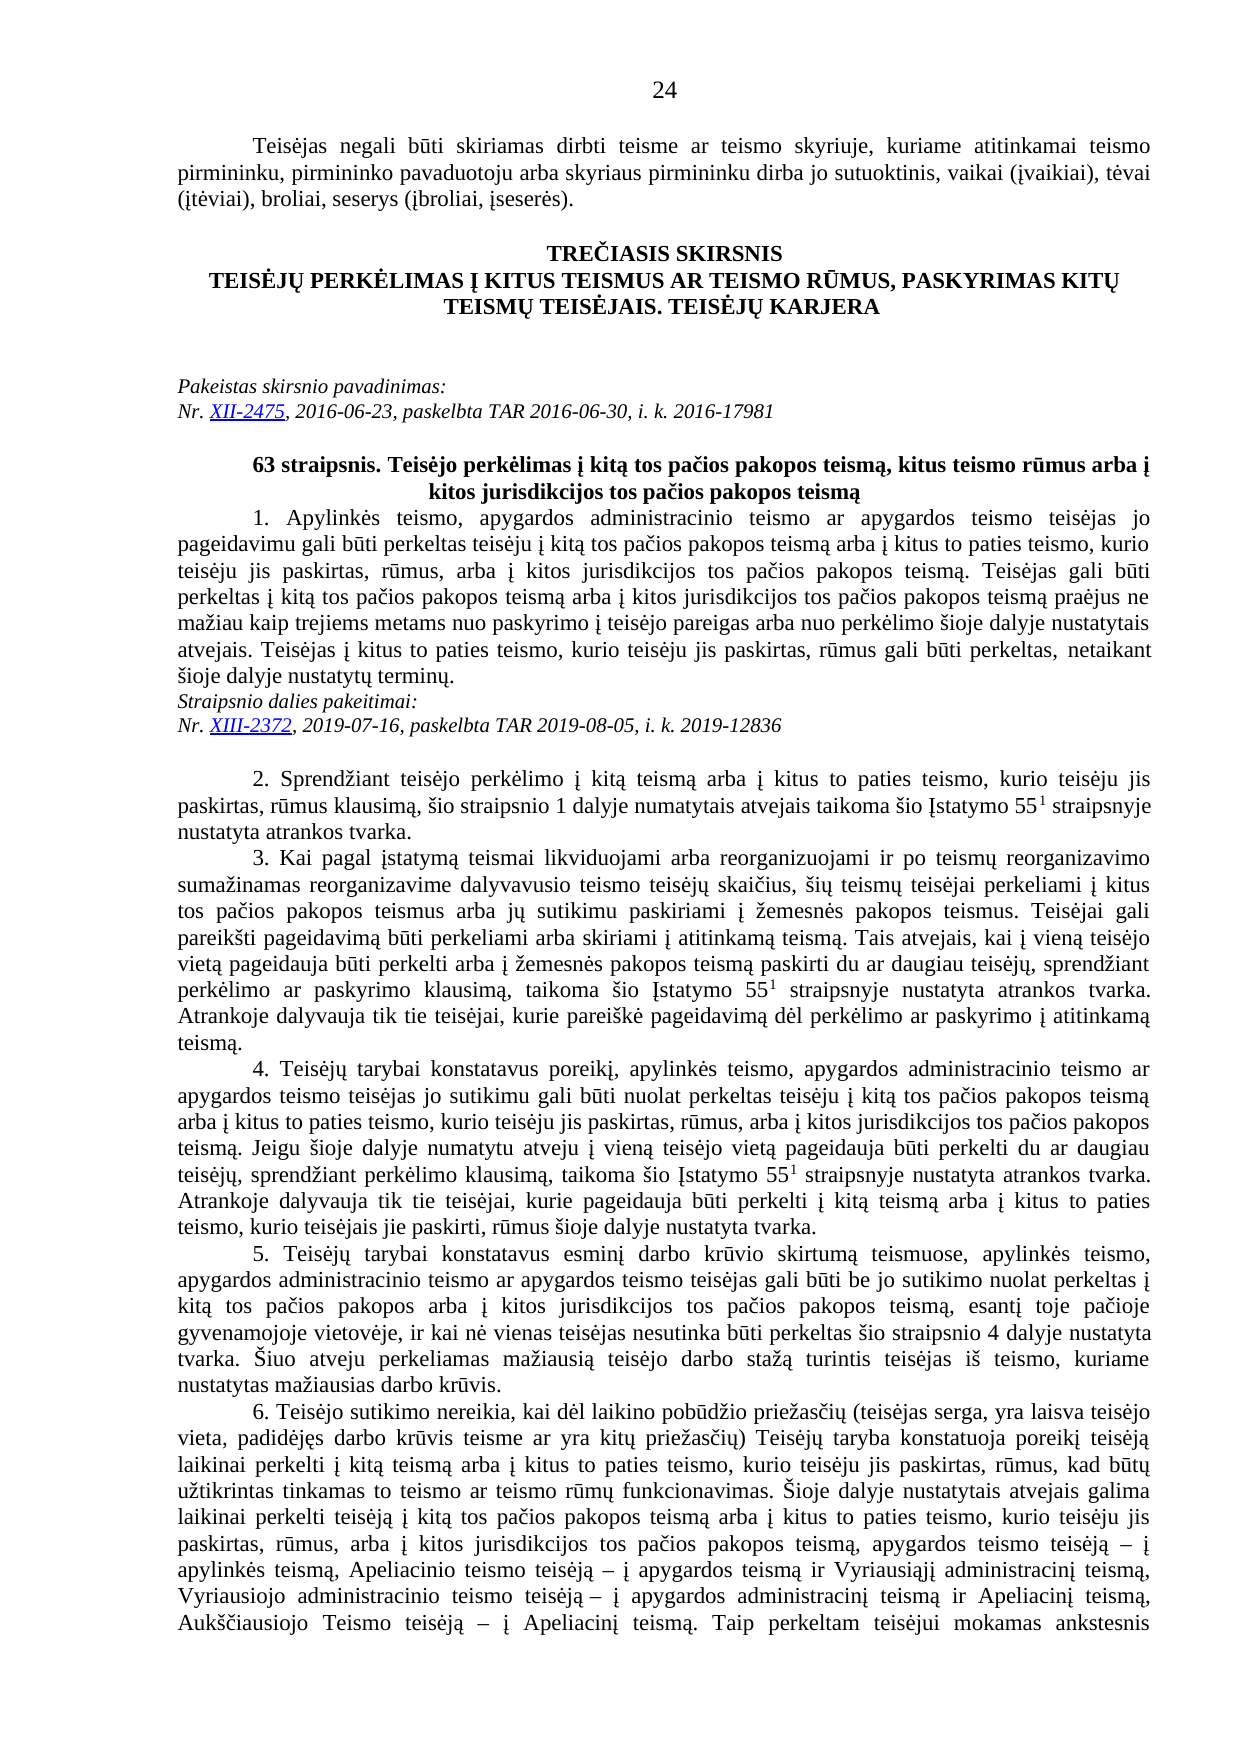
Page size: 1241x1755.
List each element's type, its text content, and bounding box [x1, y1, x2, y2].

text 4. Teisėjų tarybai konstatavus poreikį, apylinkės teismo, apygardos administracinio teismo ar apygardos teismo teisėjas jo sutikimu gali būti nuolat perkeltas teisėju į kitą tos pačios pakopos teismą arba į kitus to paties teismo, kurio teisėju jis paskirtas, rūmus, arba į kitos jurisdikcijos tos pačios pakopos teismą. Jeigu šioje dalyje numatytu atveju į vieną teisėjo vietą pageidauja būti perkelti du ar daugiau teisėjų, sprendžiant perkėlimo klausimą, taikoma šio Įstatymo 551 straipsnyje nustatyta atrankos tvarka. Atrankoje dalyvauja tik tie teisėjai, kurie pageidauja būti perkelti į kitą teismą arba į kitus to paties teismo, kurio teisėjais jie paskirti, rūmus šioje dalyje nustatyta tvarka. [177, 1055, 1152, 1240]
text Pakeistas skirsnio pavadinimas: [177, 374, 1152, 398]
text 1. Apylinkės teismo, apygardos administracinio teismo ar apygardos teismo teisėjas jo pageidavimu gali būti perkeltas teisėju į kitą tos pačios pakopos teismą arba į kitus to paties teismo, kurio teisėju jis paskirtas, rūmus, arba į kitos jurisdikcijos tos pačios pakopos teismą. Teisėjas gali būti perkeltas į kitą tos pačios pakopos teismą arba į kitos jurisdikcijos tos pačios pakopos teismą praėjus ne mažiau kaip trejiems metams nuo paskyrimo į teisėjo pareigas arba nuo perkėlimo šioje dalyje nustatytais atvejais. Teisėjas į kitus to paties teismo, kurio teisėju jis paskirtas, rūmus gali būti perkeltas, netaikant šioje dalyje nustatytų terminų. [177, 504, 1152, 688]
text TEISĖJŲ PERKĖLIMAS Į KITUS TEISMUS AR TEISMO RŪMUS, PASKYRIMAS KITŲ TEISMŲ TEISĖJAIS. TEISĖJŲ KARJERA [177, 267, 1152, 319]
text 3. Kai pagal įstatymą teismai likviduojami arba reorganizuojami ir po teismų reorganizavimo sumažinamas reorganizavime dalyvavusio teismo teisėjų skaičius, šių teismų teisėjai perkeliami į kitus tos pačios pakopos teismus arba jų sutikimu paskiriami į žemesnės pakopos teismus. Teisėjai gali pareikšti pageidavimą būti perkeliami arba skiriami į atitinkamą teismą. Tais atvejais, kai į vieną teisėjo vietą pageidauja būti perkelti arba į žemesnės pakopos teismą paskirti du ar daugiau teisėjų, sprendžiant perkėlimo ar paskyrimo klausimą, taikoma šio Įstatymo 551 straipsnyje nustatyta atrankos tvarka. Atrankoje dalyvauja tik tie teisėjai, kurie pareiškė pageidavimą dėl perkėlimo ar paskyrimo į atitinkamą teismą. [177, 844, 1152, 1055]
text 6. Teisėjo sutikimo nereikia, kai dėl laikino pobūdžio priežasčių (teisėjas serga, yra laisva teisėjo vieta, padidėjęs darbo krūvis teisme ar yra kitų priežasčių) Teisėjų taryba konstatuoja poreikį teisėją laikinai perkelti į kitą teismą arba į kitus to paties teismo, kurio teisėju jis paskirtas, rūmus, kad būtų užtikrintas tinkamas to teismo ar teismo rūmų funkcionavimas. Šioje dalyje nustatytais atvejais galima laikinai perkelti teisėją į kitą tos pačios pakopos teismą arba į kitus to paties teismo, kurio teisėju jis paskirtas, rūmus, arba į kitos jurisdikcijos tos pačios pakopos teismą, apygardos teismo teisėją – į apylinkės teismą, Apeliacinio teismo teisėją – į apygardos teismą ir Vyriausiąjį administracinį teismą, Vyriausiojo administracinio teismo teisėją – į apygardos administracinį teismą ir Apeliacinį teismą, Aukščiausiojo Teismo teisėją – į Apeliacinį teismą. Taip perkeltam teisėjui mokamas ankstesnis [177, 1398, 1152, 1635]
text Straipsnio dalies pakeitimai: [177, 688, 1152, 713]
text TREČIASIS SKIRSNIS [177, 240, 1152, 267]
text Nr. XII-2475, 2016-06-23, paskelbta TAR 2016-06-30, i. k. 2016-17981 [177, 398, 1152, 423]
text 63 straipsnis. Teisėjo perkėlimas į kitą tos pačios pakopos teismą, kitus teismo rūmus arba į kitos jurisdikcijos tos pačios pakopos teismą [252, 451, 1152, 504]
text Teisėjas negali būti skiriamas dirbti teisme ar teismo skyriuje, kuriame atitinkamai teismo pirmininku, pirmininko pavaduotoju arba skyriaus pirmininku dirba jo sutuoktinis, vaikai (įvaikiai), tėvai (įtėviai), broliai, seserys (įbroliai, įseserės). [177, 132, 1152, 212]
text 2. Sprendžiant teisėjo perkėlimo į kitą teismą arba į kitus to paties teismo, kurio teisėju jis paskirtas, rūmus klausimą, šio straipsnio 1 dalyje numatytais atvejais taikoma šio Įstatymo 551 straipsnyje nustatyta atrankos tvarka. [177, 765, 1152, 844]
text Nr. XIII-2372, 2019-07-16, paskelbta TAR 2019-08-05, i. k. 2019-12836 [177, 713, 1152, 737]
text 5. Teisėjų tarybai konstatavus esminį darbo krūvio skirtumą teismuose, apylinkės teismo, apygardos administracinio teismo ar apygardos teismo teisėjas gali būti be jo sutikimo nuolat perkeltas į kitą tos pačios pakopos arba į kitos jurisdikcijos tos pačios pakopos teismą, esantį toje pačioje gyvenamojoje vietovėje, ir kai nė vienas teisėjas nesutinka būti perkeltas šio straipsnio 4 dalyje nustatyta tvarka. Šiuo atveju perkeliamas mažiausią teisėjo darbo stažą turintis teisėjas iš teismo, kuriame nustatytas mažiausias darbo krūvis. [177, 1240, 1152, 1398]
